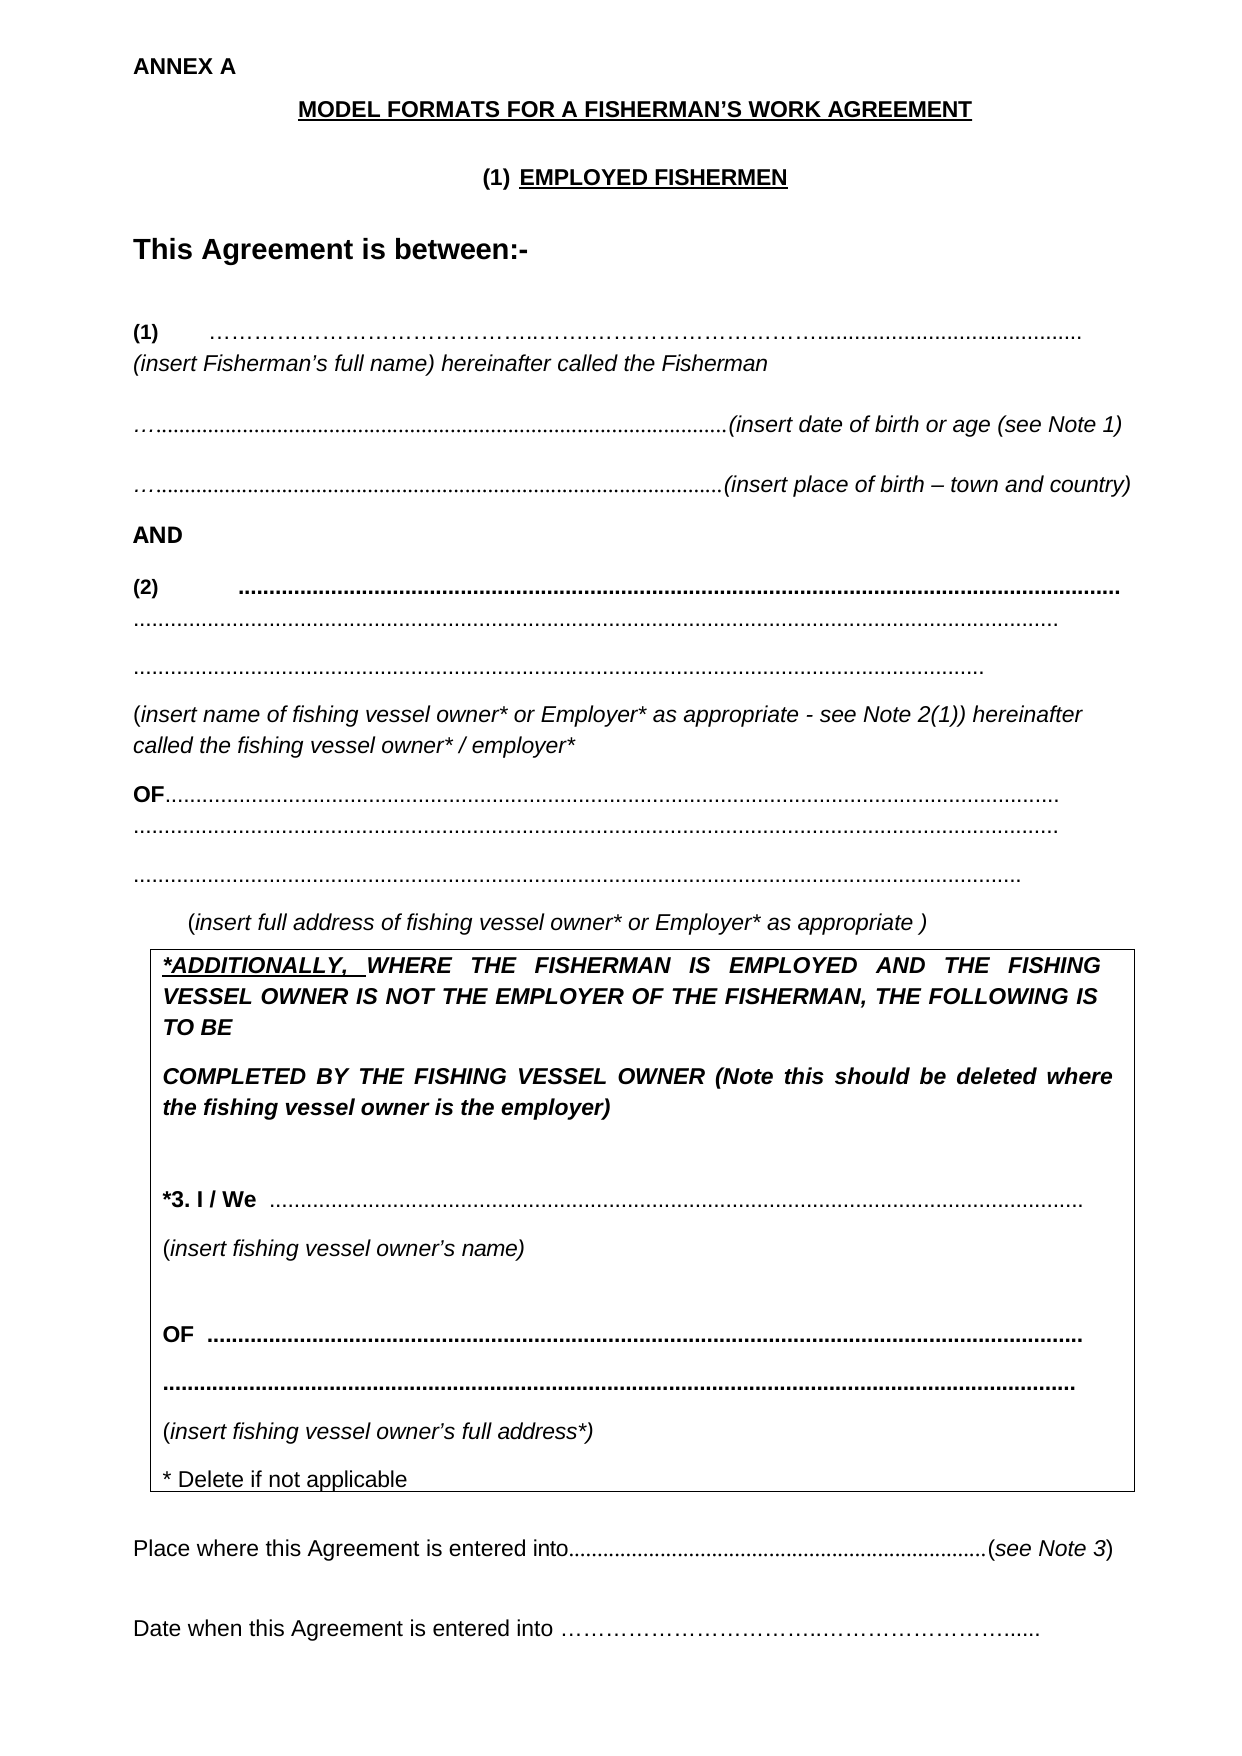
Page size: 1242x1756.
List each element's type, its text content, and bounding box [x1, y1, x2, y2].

text (insert fishing vessel owner’s full address*) [162, 1418, 1134, 1444]
text (insert Fisherman’s full name) hereinafter called the Fisherman [133, 350, 1137, 376]
text OF .............................................................................................................................................. [162, 1321, 1134, 1348]
subtitle This Agreement is between:- [133, 232, 1137, 266]
subtitle AND [133, 519, 1137, 551]
text COMPLETED BY THE FISHING VESSEL OWNER (Note this should be deleted where the fishing vessel owner is the employer) [162, 1063, 1113, 1121]
text ...................................................................................................................................................... [133, 812, 1137, 839]
text .................................................................................................................................................... [162, 1369, 1134, 1396]
list ……………………………………..…….…………………………........................................... [133, 318, 1137, 344]
text *ADDITIONALLY, WHERE THE FISHERMAN IS EMPLOYED AND THE FISHING VESSEL OWNER IS NOT THE EMPLOYER OF THE FISHERMAN, THE FOLLOWING IS TO BE [162, 952, 1101, 1041]
text Date when this Agreement is entered into ……………………………..……………………...... [133, 1615, 1181, 1641]
text … (insert place of birth – town and country) [133, 471, 1137, 498]
text (insert fishing vessel owner’s name) [162, 1234, 1134, 1261]
list ............................................................................................................................................... [133, 573, 1137, 599]
text [151, 950, 1134, 1491]
text ................................................................................................................................................ [133, 861, 1137, 887]
text * Delete if not applicable [162, 1466, 1134, 1491]
text (insert full address of fishing vessel owner* or Employer* as appropriate ) [187, 909, 1137, 936]
text (1) EMPLOYED FISHERMEN [133, 164, 1137, 190]
text ANNEX A [133, 53, 1137, 79]
text ...................................................................................................................................................... [133, 604, 1137, 631]
text (insert name of fishing vessel owner* or Employer* as appropriate - see Note 2(1)) hereinafter called the fishing vessel owner* / employer* [133, 701, 1137, 759]
text Place where this Agreement is entered into (see Note 3) [133, 1535, 1181, 1561]
text *3. I / We .................................................................................................................................... [162, 1186, 1134, 1212]
text .......................................................................................................................................... [133, 653, 1137, 679]
text OF................................................................................................................................................. [133, 781, 1137, 807]
text … (insert date of birth or age (see Note 1) [133, 411, 1137, 437]
text MODEL FORMATS FOR A FISHERMAN’S WORK AGREEMENT [133, 96, 1137, 122]
